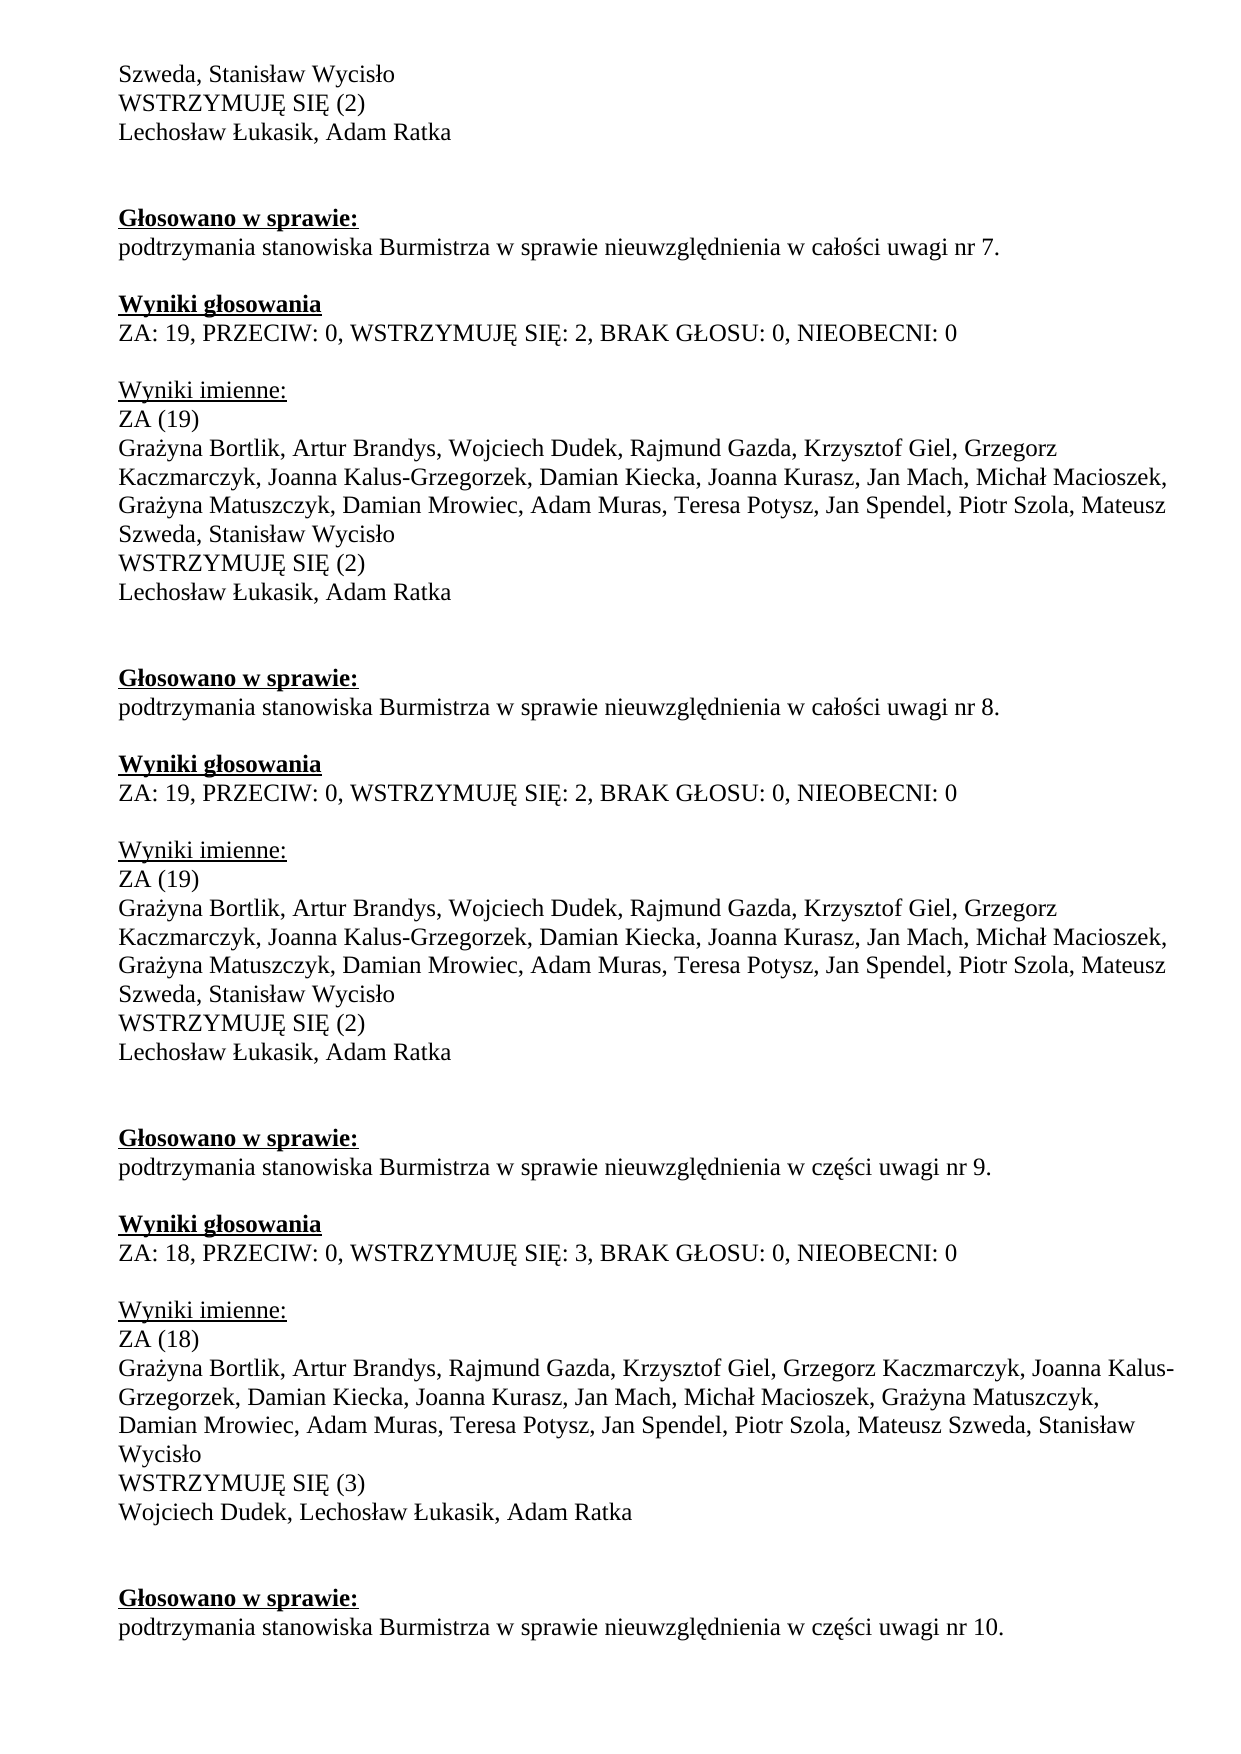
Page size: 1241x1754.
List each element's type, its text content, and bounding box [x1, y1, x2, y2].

text Szweda, Stanisław Wycisło WSTRZYMUJĘ SIĘ (2) Lechosław Łukasik, Adam Ratka Głosowano w sprawie: podtrzymania stanowiska Burmistrza w sprawie nieuwzględnienia w całości uwagi nr 7. Wyniki głosowania ZA: 19, PRZECIW: 0, WSTRZYMUJĘ SIĘ: 2, BRAK GŁOSU: 0, NIEOBECNI: 0 Wyniki imienne: ZA (19) Grażyna Bortlik, Artur Brandys, Wojciech Dudek, Rajmund Gazda, Krzysztof Giel, Grzegorz Kaczmarczyk, Joanna Kalus-Grzegorzek, Damian Kiecka, Joanna Kurasz, Jan Mach, Michał Macioszek, Grażyna Matuszczyk, Damian Mrowiec, Adam Muras, Teresa Potysz, Jan Spendel, Piotr Szola, Mateusz Szweda, Stanisław Wycisło WSTRZYMUJĘ SIĘ (2) Lechosław Łukasik, Adam Ratka Głosowano w sprawie: podtrzymania stanowiska Burmistrza w sprawie nieuwzględnienia w całości uwagi nr 8. Wyniki głosowania ZA: 19, PRZECIW: 0, WSTRZYMUJĘ SIĘ: 2, BRAK GŁOSU: 0, NIEOBECNI: 0 Wyniki imienne: ZA (19) Grażyna Bortlik, Artur Brandys, Wojciech Dudek, Rajmund Gazda, Krzysztof Giel, Grzegorz Kaczmarczyk, Joanna Kalus-Grzegorzek, Damian Kiecka, Joanna Kurasz, Jan Mach, Michał Macioszek, Grażyna Matuszczyk, Damian Mrowiec, Adam Muras, Teresa Potysz, Jan Spendel, Piotr Szola, Mateusz Szweda, Stanisław Wycisło WSTRZYMUJĘ SIĘ (2) Lechosław Łukasik, Adam Ratka Głosowano w sprawie: podtrzymania stanowiska Burmistrza w sprawie nieuwzględnienia w części uwagi nr 9. Wyniki głosowania ZA: 18, PRZECIW: 0, WSTRZYMUJĘ SIĘ: 3, BRAK GŁOSU: 0, NIEOBECNI: 0 Wyniki imienne: ZA (18) Grażyna Bortlik, Artur Brandys, Rajmund Gazda, Krzysztof Giel, Grzegorz Kaczmarczyk, Joanna Kalus-Grzegorzek, Damian Kiecka, Joanna Kurasz, Jan Mach, Michał Macioszek, Grażyna Matuszczyk, Damian Mrowiec, Adam Muras, Teresa Potysz, Jan Spendel, Piotr Szola, Mateusz Szweda, Stanisław Wycisło WSTRZYMUJĘ SIĘ (3) Wojciech Dudek, Lechosław Łukasik, Adam Ratka Głosowano w sprawie: podtrzymania stanowiska Burmistrza w sprawie nieuwzględnienia w części uwagi nr 10. [118, 59, 1181, 1669]
